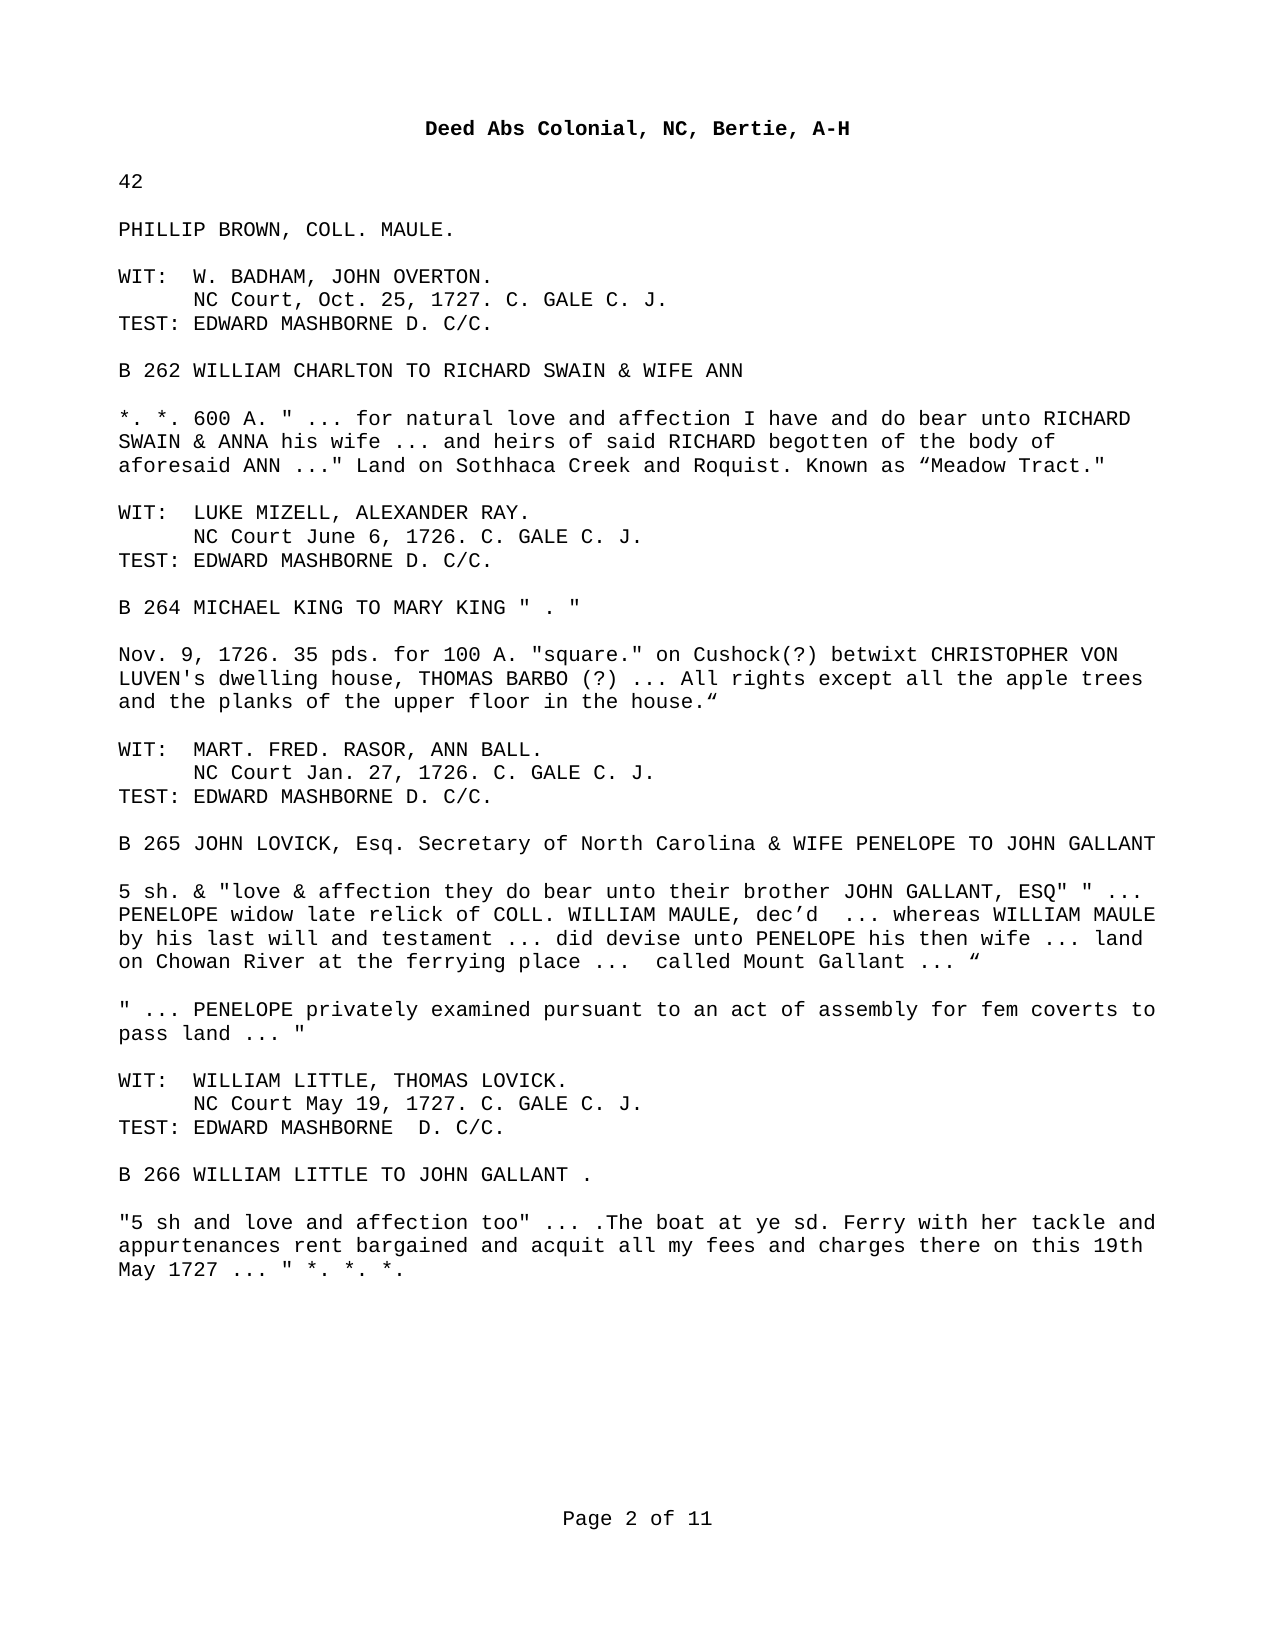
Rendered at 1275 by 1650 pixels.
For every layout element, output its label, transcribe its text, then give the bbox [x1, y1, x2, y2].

text PHILLIP BROWN, COLL. MAULE. [118, 218, 1157, 242]
text TEST: EDWARD MASHBORNE D. C/C. [118, 313, 1157, 337]
text TEST: EDWARD MASHBORNE D. C/C. [118, 549, 1157, 573]
text NC Court Jan. 27, 1726. C. GALE C. J. [118, 762, 1157, 786]
text WIT: LUKE MIZELL, ALEXANDER RAY. [118, 502, 1157, 526]
text WIT: WILLIAM LITTLE, THOMAS LOVICK. [118, 1070, 1157, 1093]
text TEST: EDWARD MASHBORNE D. C/C. [118, 786, 1157, 810]
text "5 sh and love and affection too" ... .The boat at ye sd. Ferry with her tackle and appurtenances rent bargained and acquit all my fees and charges there on this 19th May 1727 ... " *. *. *. [118, 1212, 1157, 1283]
text WIT: W. BADHAM, JOHN OVERTON. [118, 266, 1157, 289]
text 5 sh. & "love & affection they do bear unto their brother JOHN GALLANT, ESQ" " ... PENELOPE widow late relick of COLL. WILLIAM MAULE, dec’d ... whereas WILLIAM MAULE by his last will and testament ... did devise unto PENELOPE his then wife ... land on Chowan River at the ferrying place ... called Mount Gallant ... “ [118, 881, 1157, 975]
text WIT: MART. FRED. RASOR, ANN BALL. [118, 739, 1157, 762]
text B 265 JOHN LOVICK, Esq. Secretary of North Carolina & WIFE PENELOPE TO JOHN GALLANT [118, 833, 1157, 857]
text NC Court June 6, 1726. C. GALE C. J. [118, 526, 1157, 549]
text B 264 MICHAEL KING TO MARY KING " . " [118, 597, 1157, 621]
text NC Court, Oct. 25, 1727. C. GALE C. J. [118, 289, 1157, 313]
text " ... PENELOPE privately examined pursuant to an act of assembly for fem coverts to pass land ... " [118, 999, 1157, 1046]
text B 266 WILLIAM LITTLE TO JOHN GALLANT . [118, 1164, 1157, 1188]
text B 262 WILLIAM CHARLTON TO RICHARD SWAIN & WIFE ANN [118, 360, 1157, 384]
text *. *. 600 A. " ... for natural love and affection I have and do bear unto RICHARD SWAIN & ANNA his wife ... and heirs of said RICHARD begotten of the body of aforesaid ANN ..." Land on Sothhaca Creek and Roquist. Known as “Meadow Tract." [118, 408, 1157, 479]
text NC Court May 19, 1727. C. GALE C. J. [118, 1093, 1157, 1117]
text 42 [118, 171, 1157, 195]
text TEST: EDWARD MASHBORNE D. C/C. [118, 1117, 1157, 1141]
text Nov. 9, 1726. 35 pds. for 100 A. "square." on Cushock(?) betwixt CHRISTOPHER VON LUVEN's dwelling house, THOMAS BARBO (?) ... All rights except all the apple trees and the planks of the upper floor in the house.“ [118, 644, 1157, 715]
